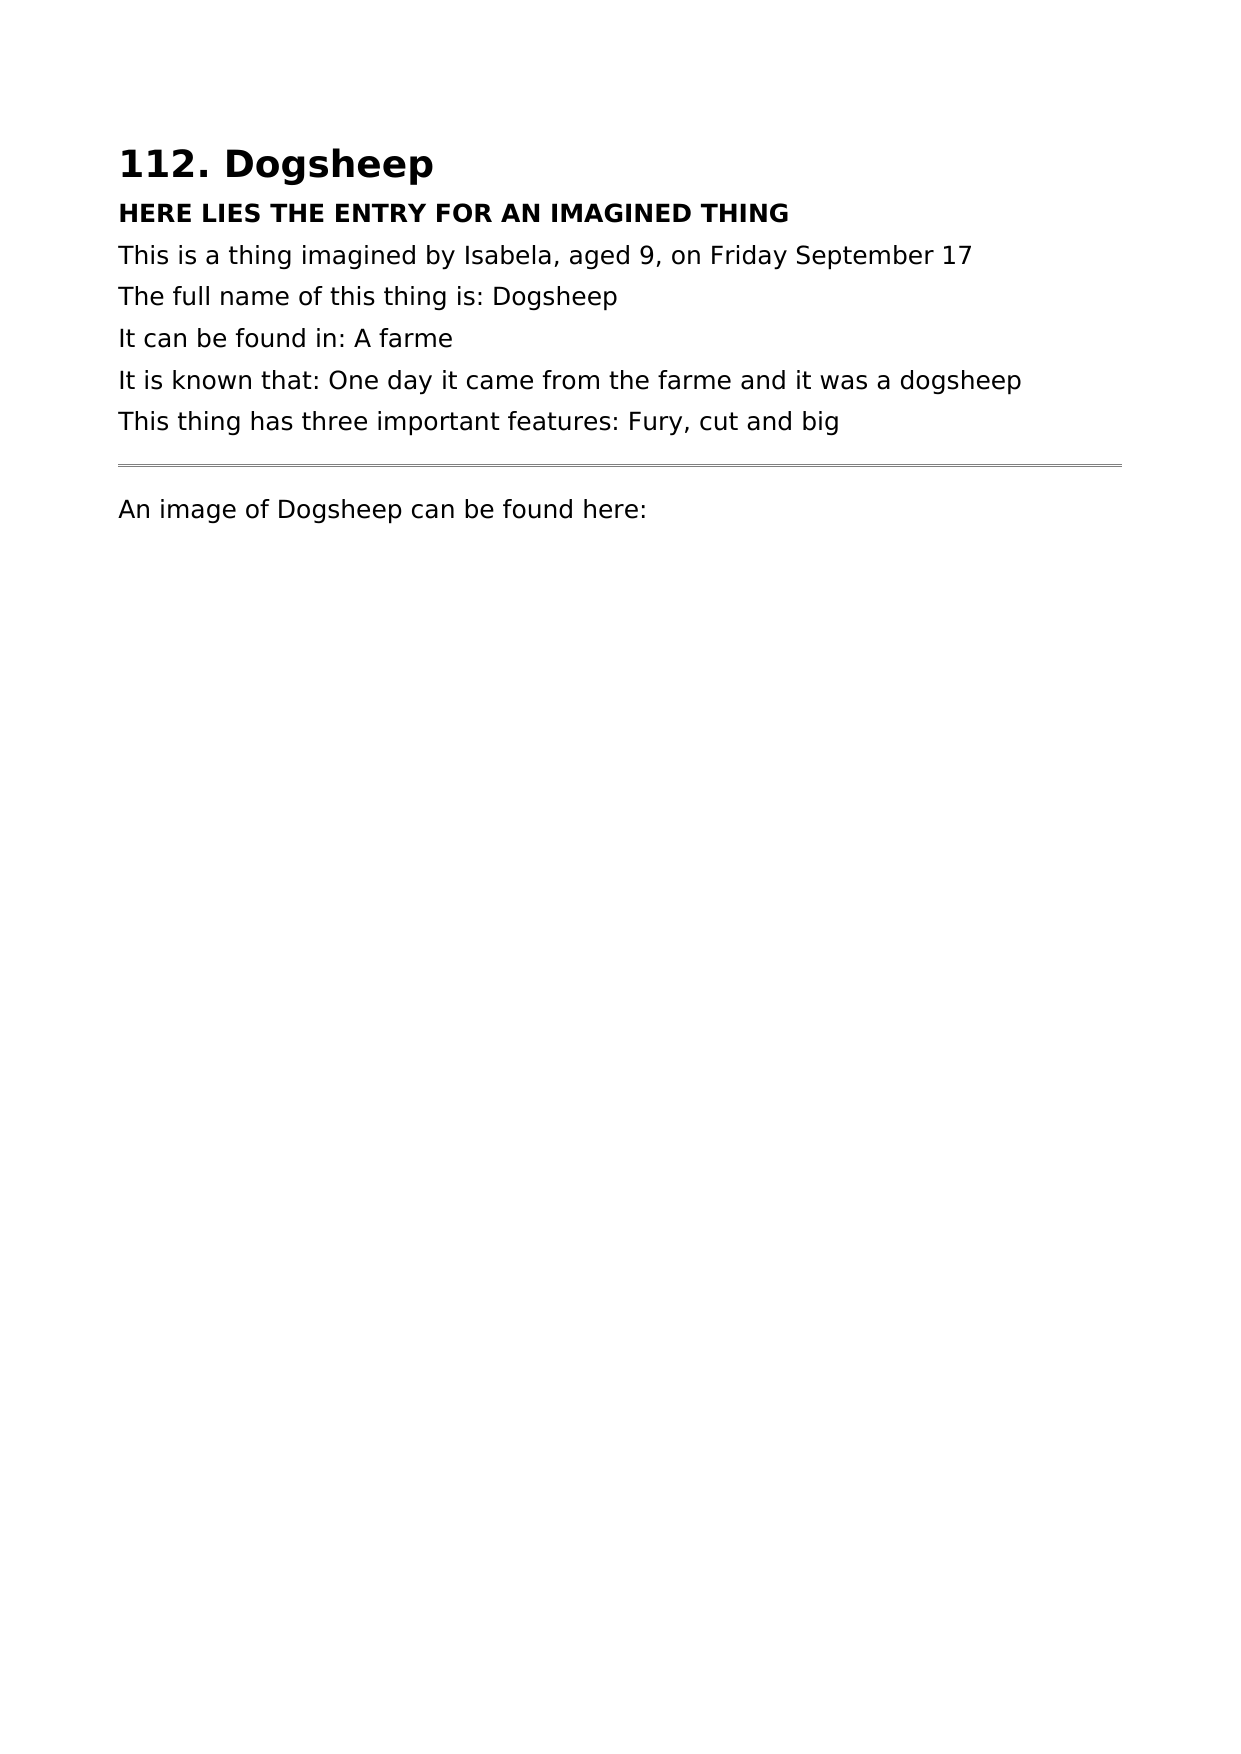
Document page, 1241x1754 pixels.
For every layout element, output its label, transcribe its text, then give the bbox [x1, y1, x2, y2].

text The full name of this thing is: Dogsheep [118, 283, 1122, 312]
text It is known that: One day it came from the farme and it was a dogsheep [118, 366, 1122, 395]
subtitle 112. Dogsheep [118, 143, 1122, 187]
text HERE LIES THE ENTRY FOR AN IMAGINED THING [118, 199, 1122, 228]
text This thing has three important features: Fury, cut and big [118, 408, 1122, 437]
text This is a thing imagined by Isabela, aged 9, on Friday September 17 [118, 241, 1122, 270]
text It can be found in: A farme [118, 324, 1122, 353]
text An image of Dogsheep can be found here: [118, 496, 1122, 525]
